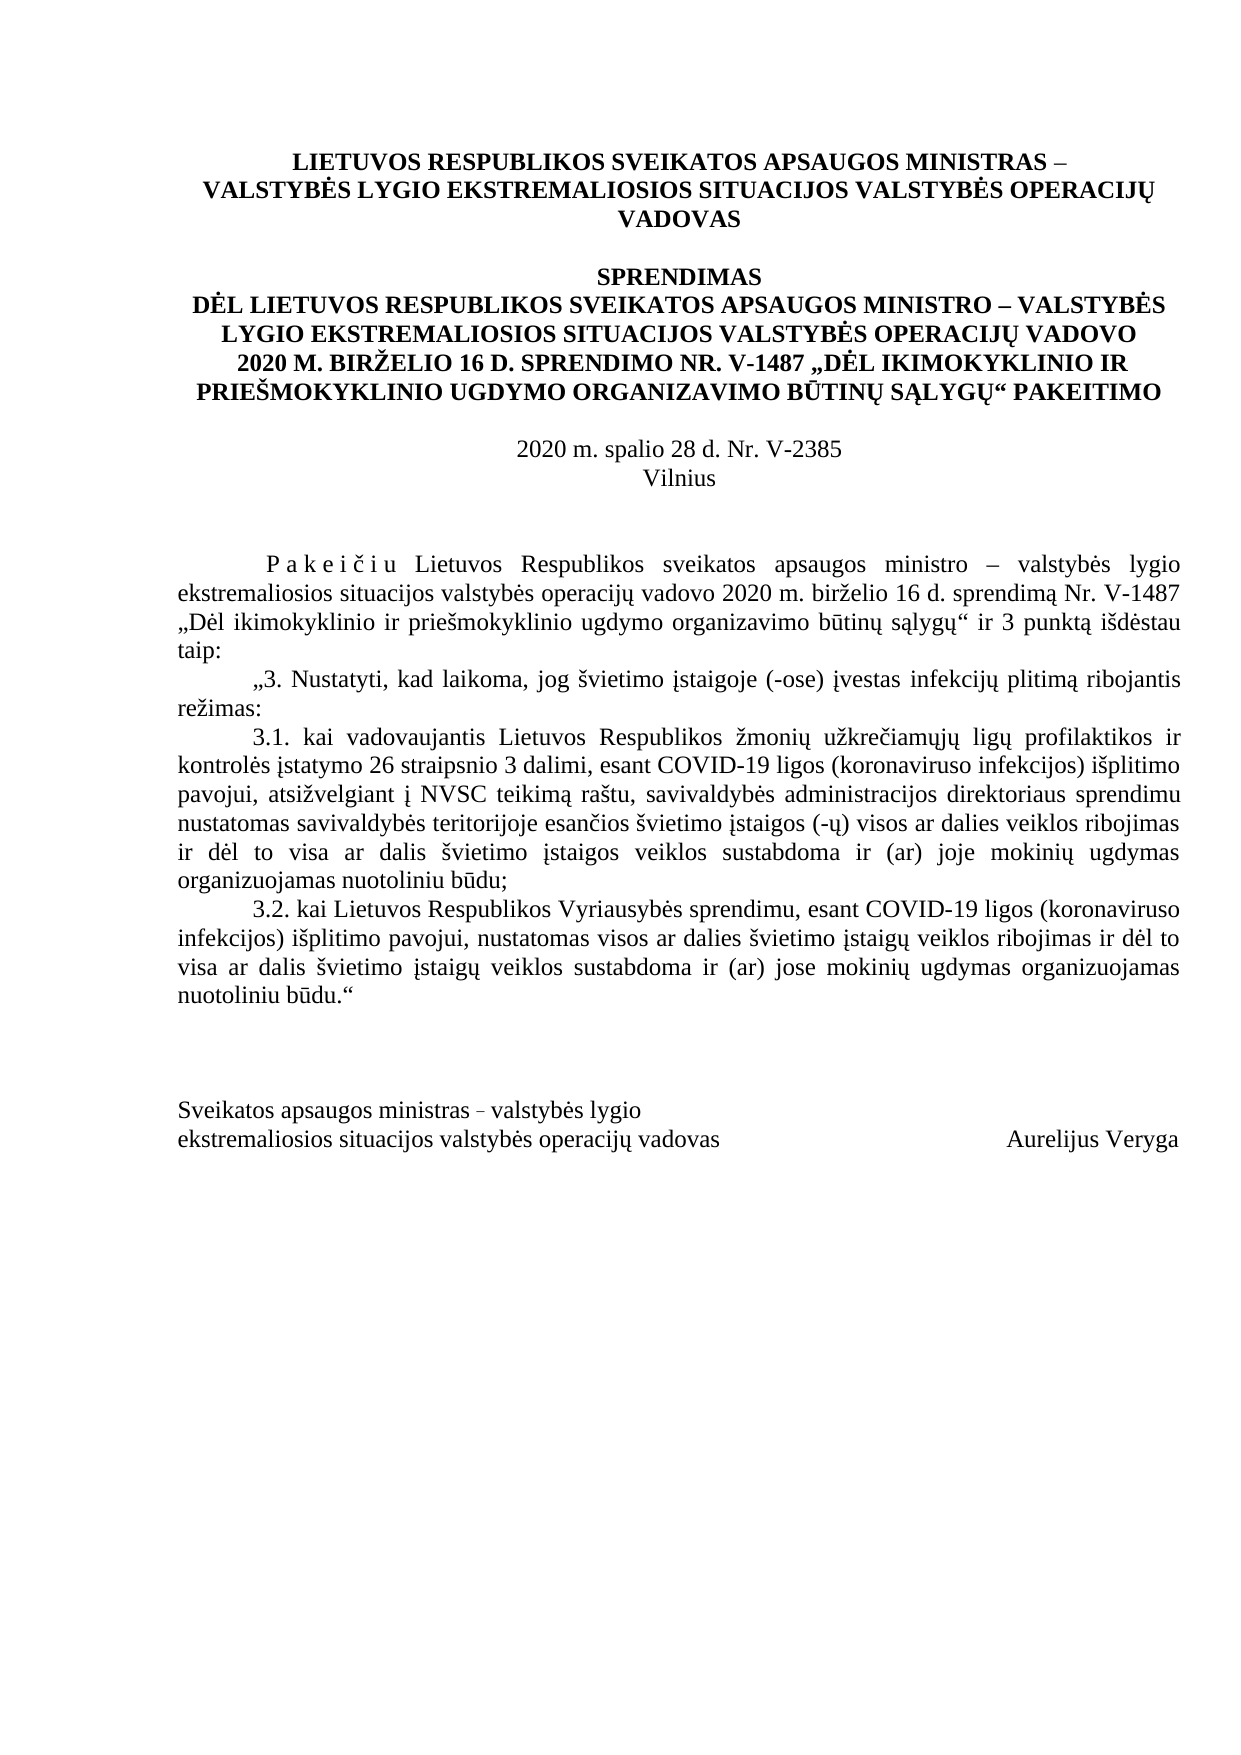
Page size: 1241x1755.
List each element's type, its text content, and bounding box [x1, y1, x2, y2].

text 2020 m. spalio 28 d. Nr. V-2385 [177, 434, 1181, 463]
text DĖL LIETUVOS RESPUBLIKOS SVEIKATOS APSAUGOS MINISTRO – VALSTYBĖS LYGIO EKSTREMALIOSIOS SITUACIJOS VALSTYBĖS OPERACIJŲ VADOVO 2020 M. BIRŽELIO 16 D. SPRENDIMO NR. V-1487 „DĖL IKIMOKYKLINIO IR PRIEŠMOKYKLINIO UGDYMO ORGANIZAVIMO BŪTINŲ SĄLYGŲ“ PAKEITIMO [177, 291, 1181, 406]
text 3.1. kai vadovaujantis Lietuvos Respublikos žmonių užkrečiamųjų ligų profilaktikos ir kontrolės įstatymo 26 straipsnio 3 dalimi, esant COVID-19 ligos (koronaviruso infekcijos) išplitimo pavojui, atsižvelgiant į NVSC teikimą raštu, savivaldybės administracijos direktoriaus sprendimu nustatomas savivaldybės teritorijoje esančios švietimo įstaigos (-ų) visos ar dalies veiklos ribojimas ir dėl to visa ar dalis švietimo įstaigos veiklos sustabdoma ir (ar) joje mokinių ugdymas organizuojamas nuotoliniu būdu; [177, 722, 1181, 894]
text VALSTYBĖS LYGIO EKSTREMALIOSIOS SITUACIJOS VALSTYBĖS OPERACIJŲ VADOVAS [177, 176, 1181, 233]
text SPRENDIMAS [177, 262, 1181, 291]
text 3.2. kai Lietuvos Respublikos Vyriausybės sprendimu, esant COVID-19 ligos (koronaviruso infekcijos) išplitimo pavojui, nustatomas visos ar dalies švietimo įstaigų veiklos ribojimas ir dėl to visa ar dalis švietimo įstaigų veiklos sustabdoma ir (ar) jose mokinių ugdymas organizuojamas nuotoliniu būdu.“ [177, 894, 1181, 1009]
text Vilnius [177, 463, 1181, 492]
text ekstremaliosios situacijos valstybės operacijų vadovas Aurelijus Veryga [177, 1124, 1181, 1153]
text P a k e i č i u Lietuvos Respublikos sveikatos apsaugos ministro – valstybės lygio ekstremaliosios situacijos valstybės operacijų vadovo 2020 m. birželio 16 d. sprendimą Nr. V-1487 „Dėl ikimokyklinio ir priešmokyklinio ugdymo organizavimo būtinų sąlygų“ ir 3 punktą išdėstau taip: [177, 549, 1181, 664]
text Sveikatos apsaugos ministras _ valstybės lygio [177, 1096, 1181, 1124]
text LIETUVOS RESPUBLIKOS SVEIKATOS APSAUGOS MINISTRAS – [177, 147, 1181, 176]
text „3. Nustatyti, kad laikoma, jog švietimo įstaigoje (-ose) įvestas infekcijų plitimą ribojantis režimas: [177, 664, 1181, 722]
